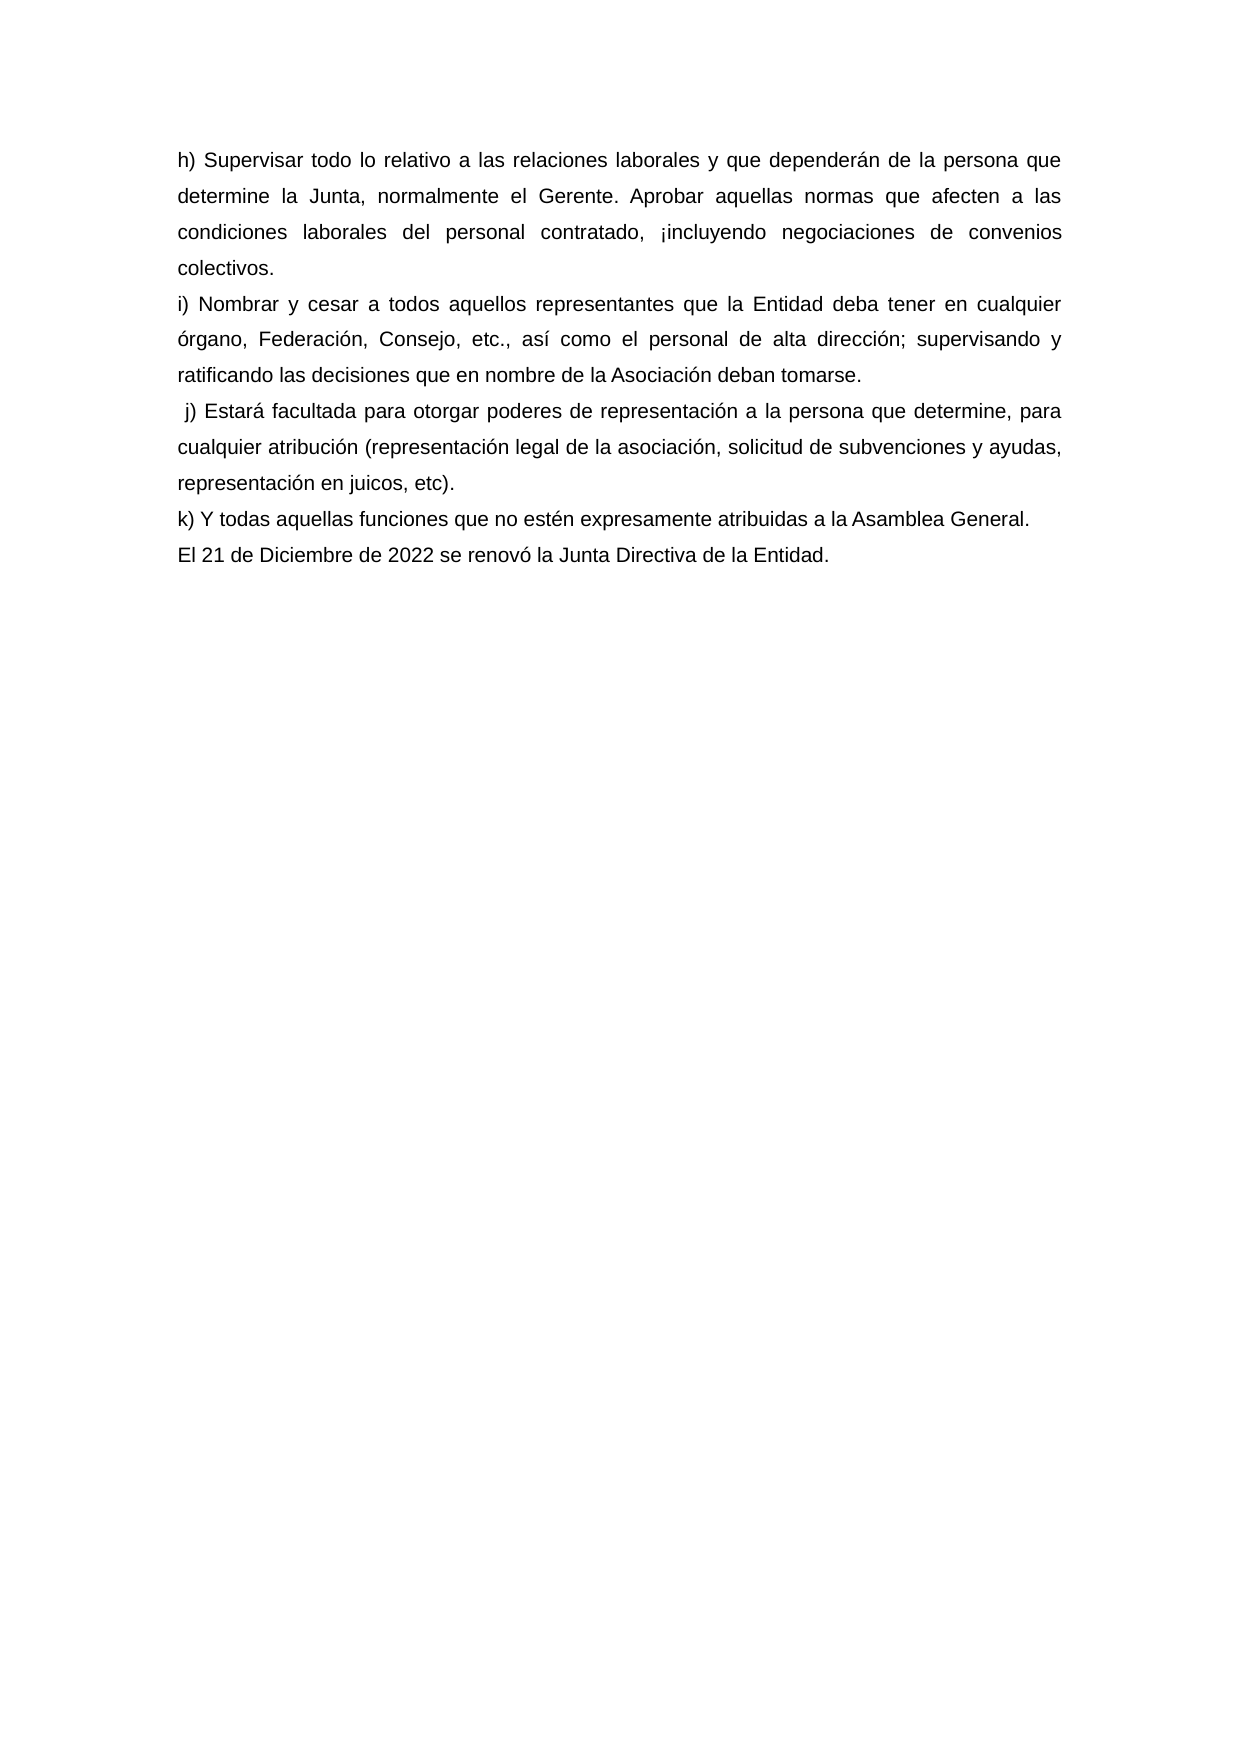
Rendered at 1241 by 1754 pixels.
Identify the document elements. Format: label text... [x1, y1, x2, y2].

text i) Nombrar y cesar a todos aquellos representantes que la Entidad deba tener en cualquier órgano, Federación, Consejo, etc., así como el personal de alta dirección; supervisando y ratificando las decisiones que en nombre de la Asociación deban tomarse. [177, 291, 1063, 387]
text El 21 de Diciembre de 2022 se renovó la Junta Directiva de la Entidad. [177, 543, 1063, 567]
text h) Supervisar todo lo relativo a las relaciones laborales y que dependerán de la persona que determine la Junta, normalmente el Gerente. Aprobar aquellas normas que afecten a las condiciones laborales del personal contratado, ¡incluyendo negociaciones de convenios colectivos. [177, 148, 1063, 279]
text k) Y todas aquellas funciones que no estén expresamente atribuidas a la Asamblea General. [177, 507, 1063, 531]
text j) Estará facultada para otorgar poderes de representación a la persona que determine, para cualquier atribución (representación legal de la asociación, solicitud de subvenciones y ayudas, representación en juicos, etc). [177, 399, 1063, 495]
